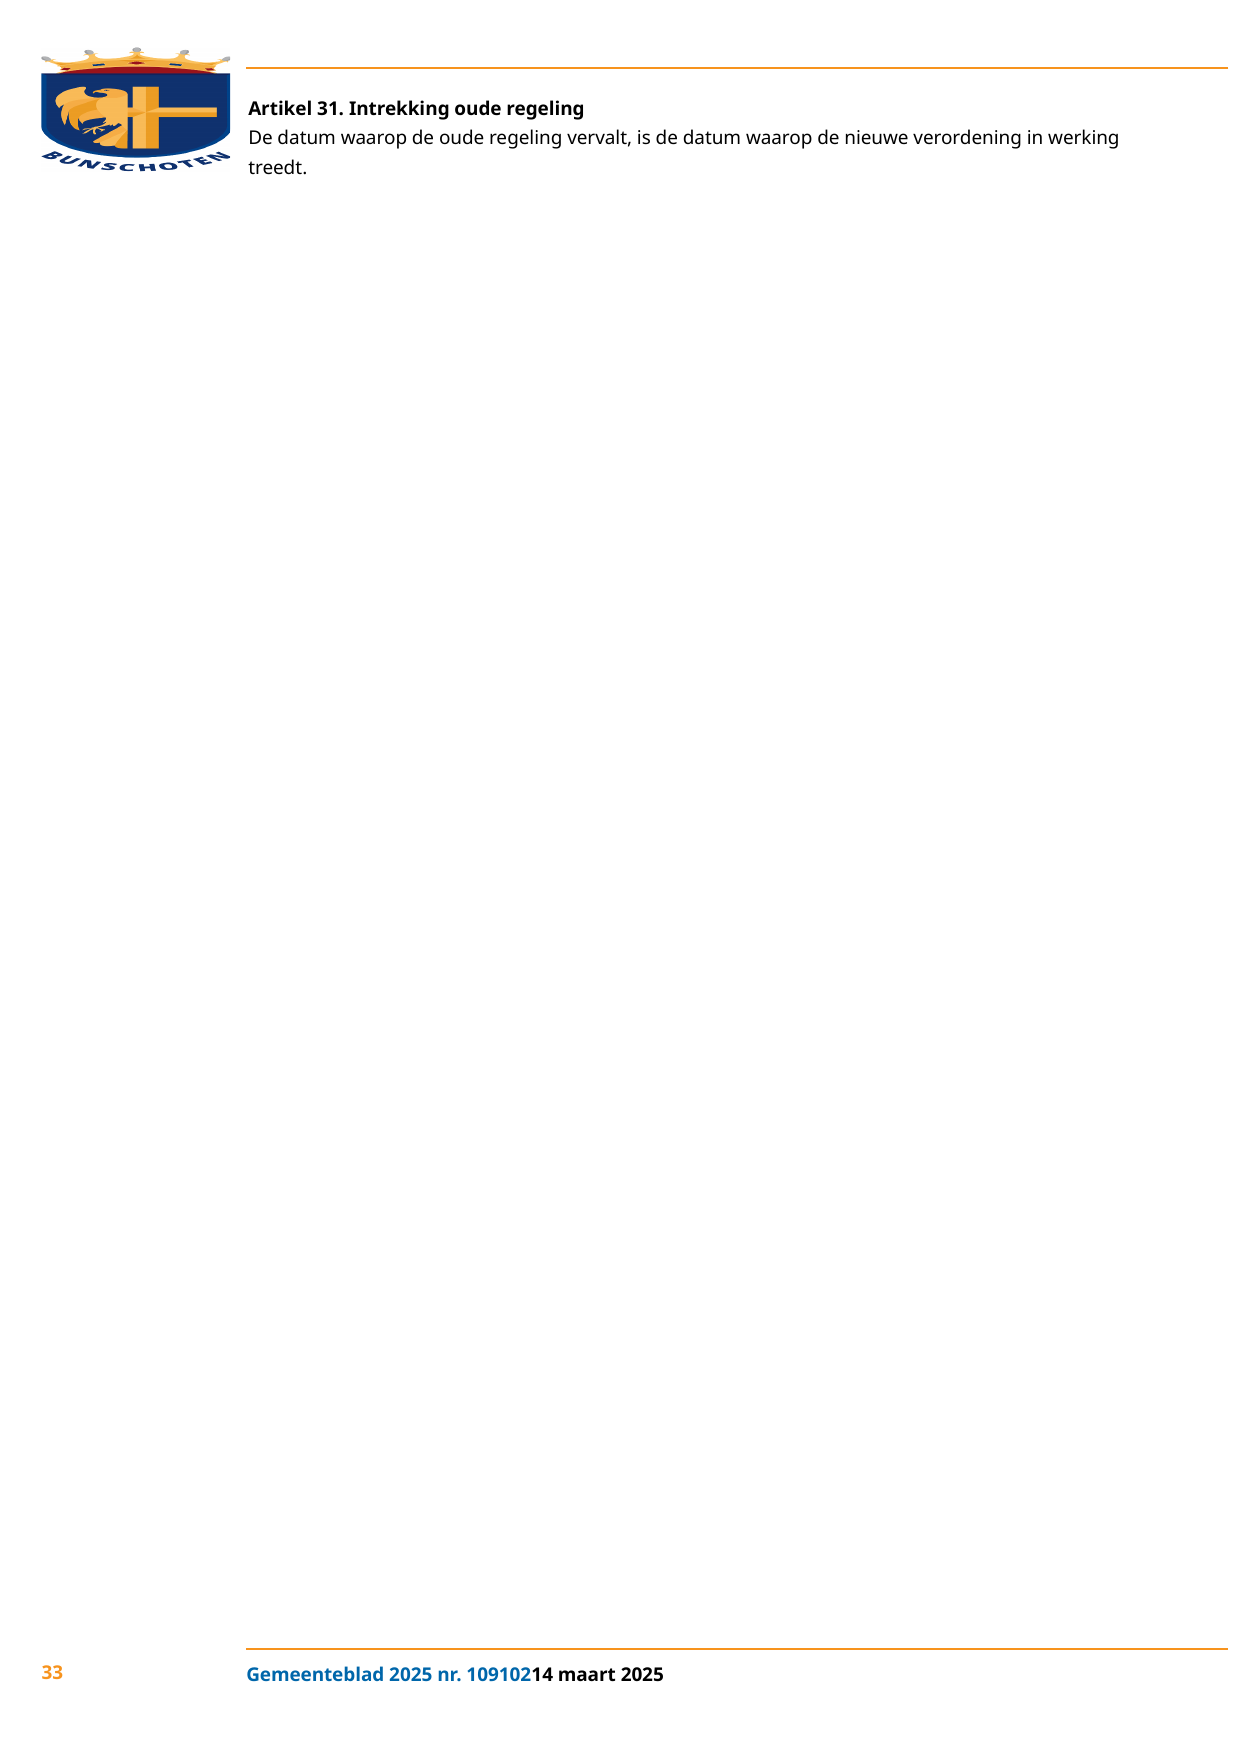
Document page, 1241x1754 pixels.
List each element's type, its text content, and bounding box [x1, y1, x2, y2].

text De datum waarop de oude regeling vervalt, is de datum waarop de nieuwe verordening in werking treedt. [248, 124, 1152, 180]
text Artikel 31. Intrekking oude regeling [248, 95, 1152, 121]
picture [41, 47, 231, 172]
